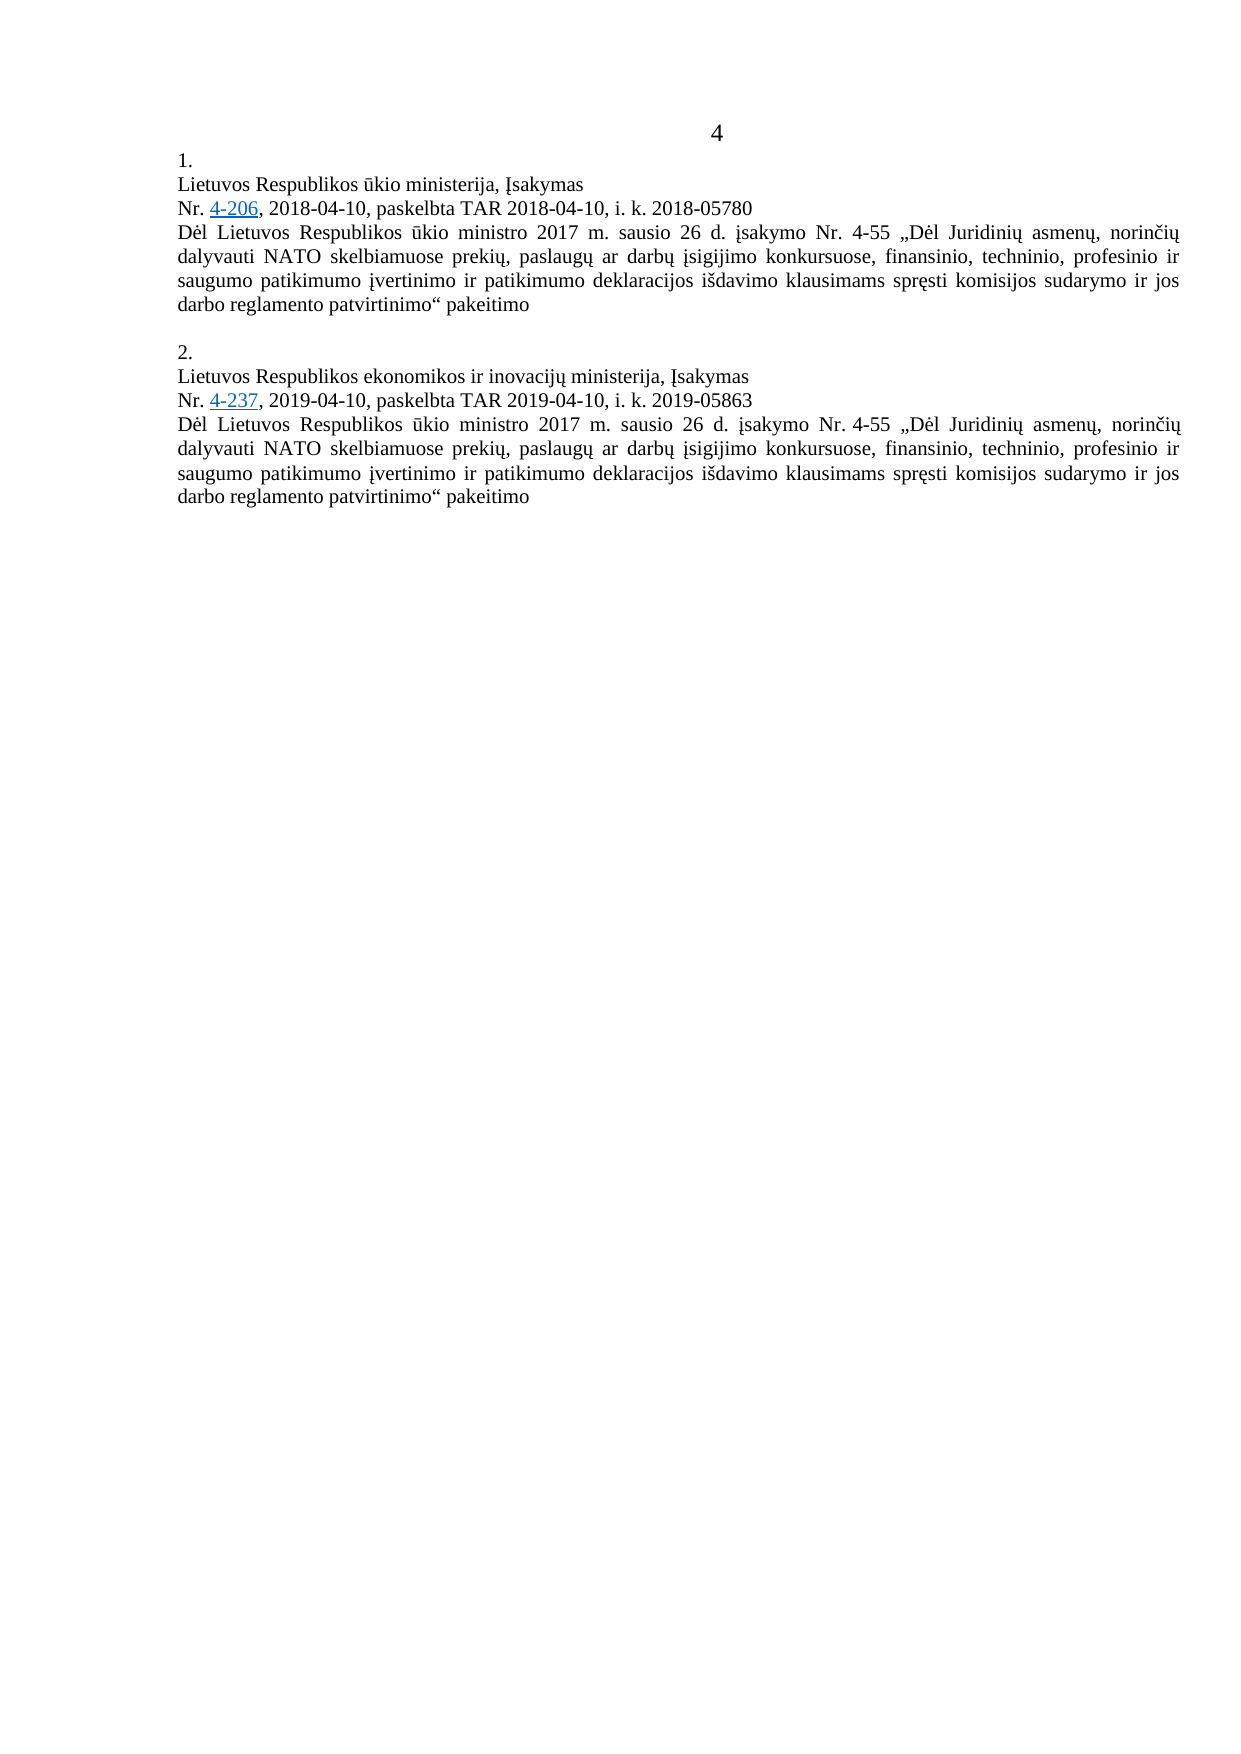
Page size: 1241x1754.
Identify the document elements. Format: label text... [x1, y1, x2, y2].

text Nr. 4-206, 2018-04-10, paskelbta TAR 2018-04-10, i. k. 2018-05780 [177, 196, 1181, 220]
text Lietuvos Respublikos ūkio ministerija, Įsakymas [177, 172, 1181, 196]
text Nr. 4-237, 2019-04-10, paskelbta TAR 2019-04-10, i. k. 2019-05863 [177, 388, 1181, 412]
text Dėl Lietuvos Respublikos ūkio ministro 2017 m. sausio 26 d. įsakymo Nr. 4-55 „Dėl Juridinių asmenų, norinčių dalyvauti NATO skelbiamuose prekių, paslaugų ar darbų įsigijimo konkursuose, finansinio, techninio, profesinio ir saugumo patikimumo įvertinimo ir patikimumo deklaracijos išdavimo klausimams spręsti komisijos sudarymo ir jos darbo reglamento patvirtinimo“ pakeitimo [177, 220, 1181, 316]
text 1. [177, 148, 1181, 172]
text Lietuvos Respublikos ekonomikos ir inovacijų ministerija, Įsakymas [177, 364, 1181, 388]
text Dėl Lietuvos Respublikos ūkio ministro 2017 m. sausio 26 d. įsakymo Nr. 4-55 „Dėl Juridinių asmenų, norinčių dalyvauti NATO skelbiamuose prekių, paslaugų ar darbų įsigijimo konkursuose, finansinio, techninio, profesinio ir saugumo patikimumo įvertinimo ir patikimumo deklaracijos išdavimo klausimams spręsti komisijos sudarymo ir jos darbo reglamento patvirtinimo“ pakeitimo [177, 412, 1181, 508]
text 2. [177, 340, 1181, 364]
